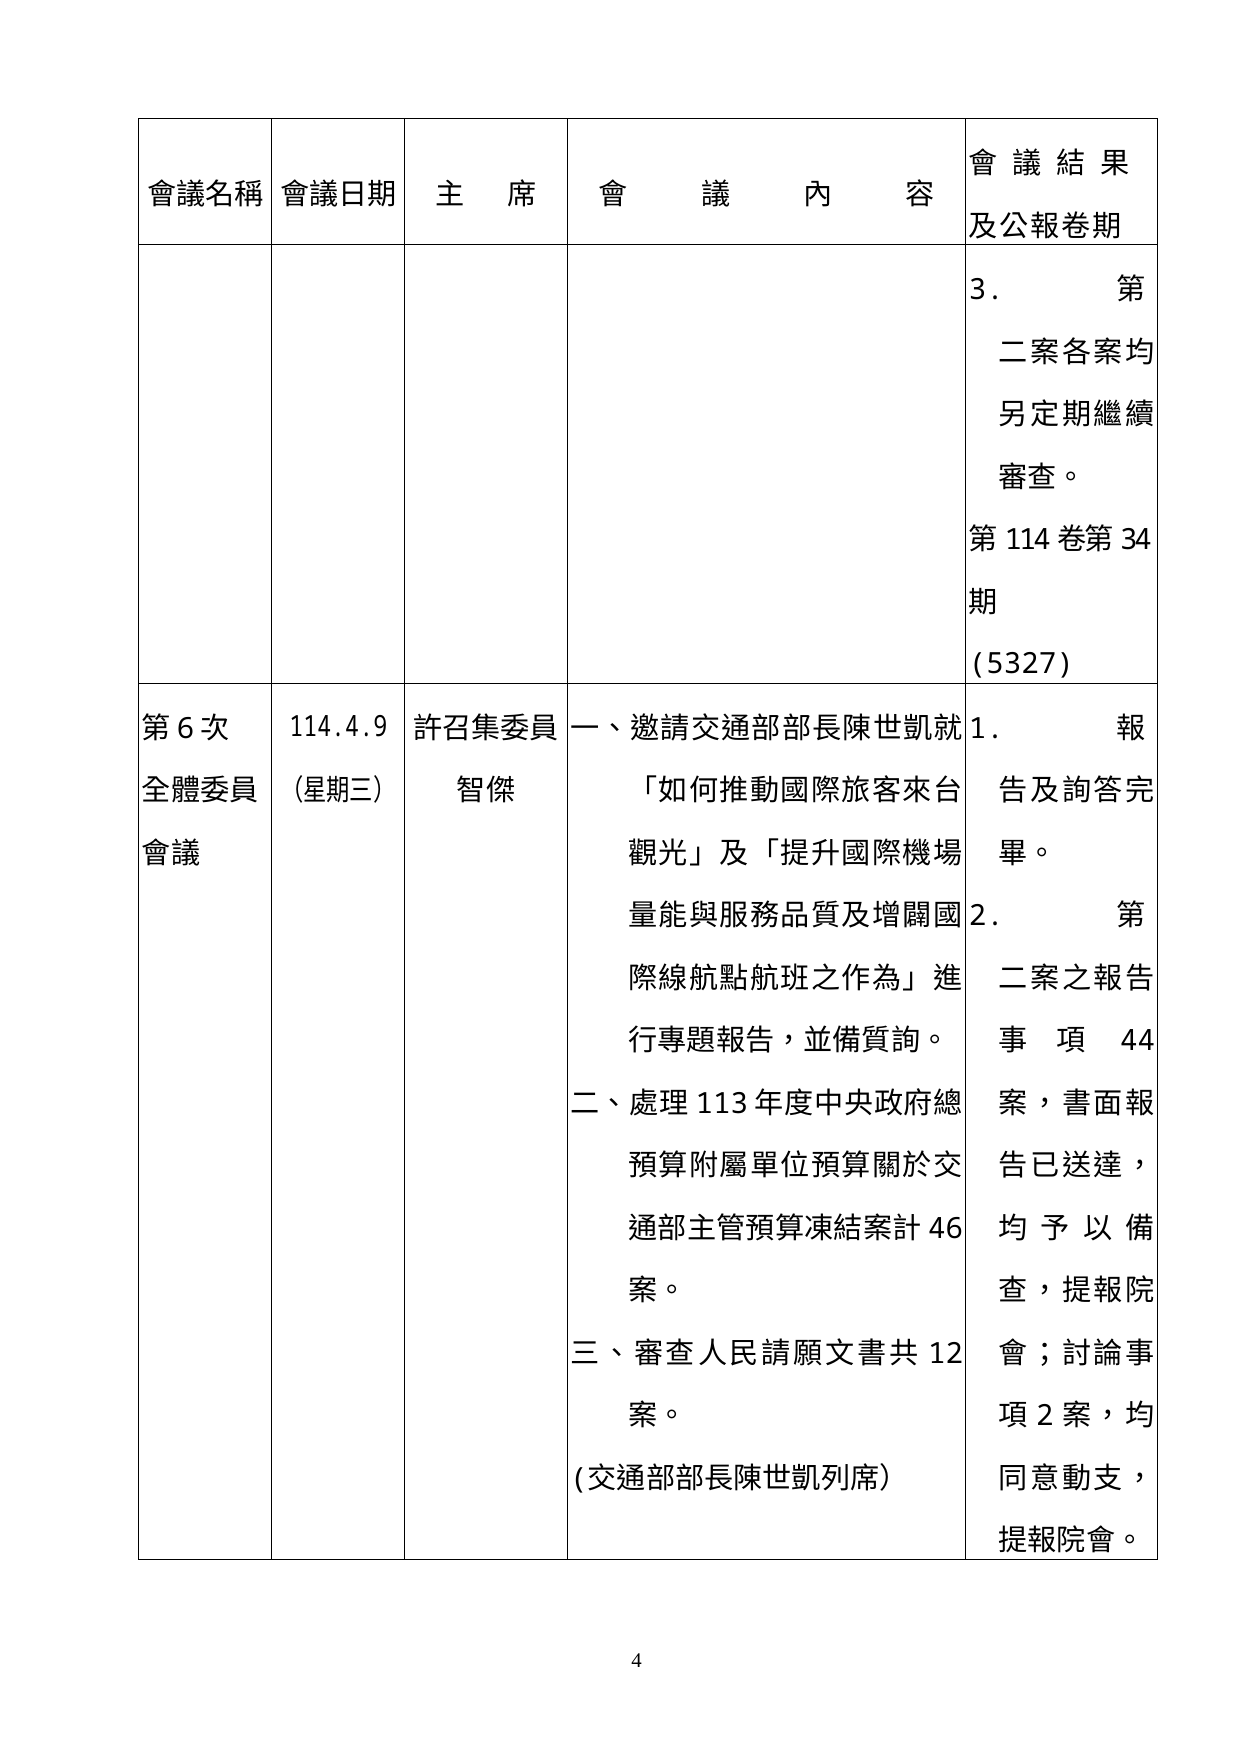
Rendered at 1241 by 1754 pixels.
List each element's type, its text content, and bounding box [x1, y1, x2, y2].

table_cell [272, 245, 404, 683]
table_cell 許召集委員智傑 [405, 684, 567, 1559]
table_cell 報告及詢答完畢。 第二案之報告事項44案，書面報告已送達，均予以備查，提報院會；討論事項2案，均同意動支，提報院會。 第三案各案均不成為議案。 第114卷第36期 (5329) [966, 684, 1157, 1559]
table_cell 114.4.9 （星期三） [272, 684, 404, 1559]
table_header 會 議 內 容 [568, 119, 965, 244]
table_cell [568, 245, 965, 683]
table_header 會議名稱 [139, 119, 271, 244]
table_header 會議日期 [272, 119, 404, 244]
table_cell [139, 245, 271, 683]
table_cell 一、邀請交通部部長陳世凱就「如何推動國際旅客來台觀光」及「提升國際機場量能與服務品質及增闢國際線航點航班之作為」進行專題報告，並備質詢。 二、處理113年度中央政府總預算附屬單位預算關於交通部主管預算凍結案計46案。 三、審查人民請願文書共12案。 (交通部部長陳世凱列席） [568, 684, 965, 1559]
table_cell 報告及詢答完畢。 第一案均審查完竣；修正「應經核准之電信管制射頻器材」及「電信管制射頻器材製造輸入及申報作業管理辦法」案，均同意備查；修正「電信管理業務規費收費標準」第十四條條文案，新增之「自用第二級電信管制射頻器材輸入核准審查費」不予備查，其餘部分同意備查；各案均擬具審查報告，提報院會討論；不須交由黨團協商。 第二案各案均另定期繼續審查。 第114卷第34期 (5327) [966, 245, 1157, 683]
table_header 主 席 [405, 119, 567, 244]
table_header 會 議 結 果 及公報卷期 [966, 119, 1157, 244]
table_cell 第6次 全體委員 會議 [139, 684, 271, 1559]
table_cell [405, 245, 567, 683]
